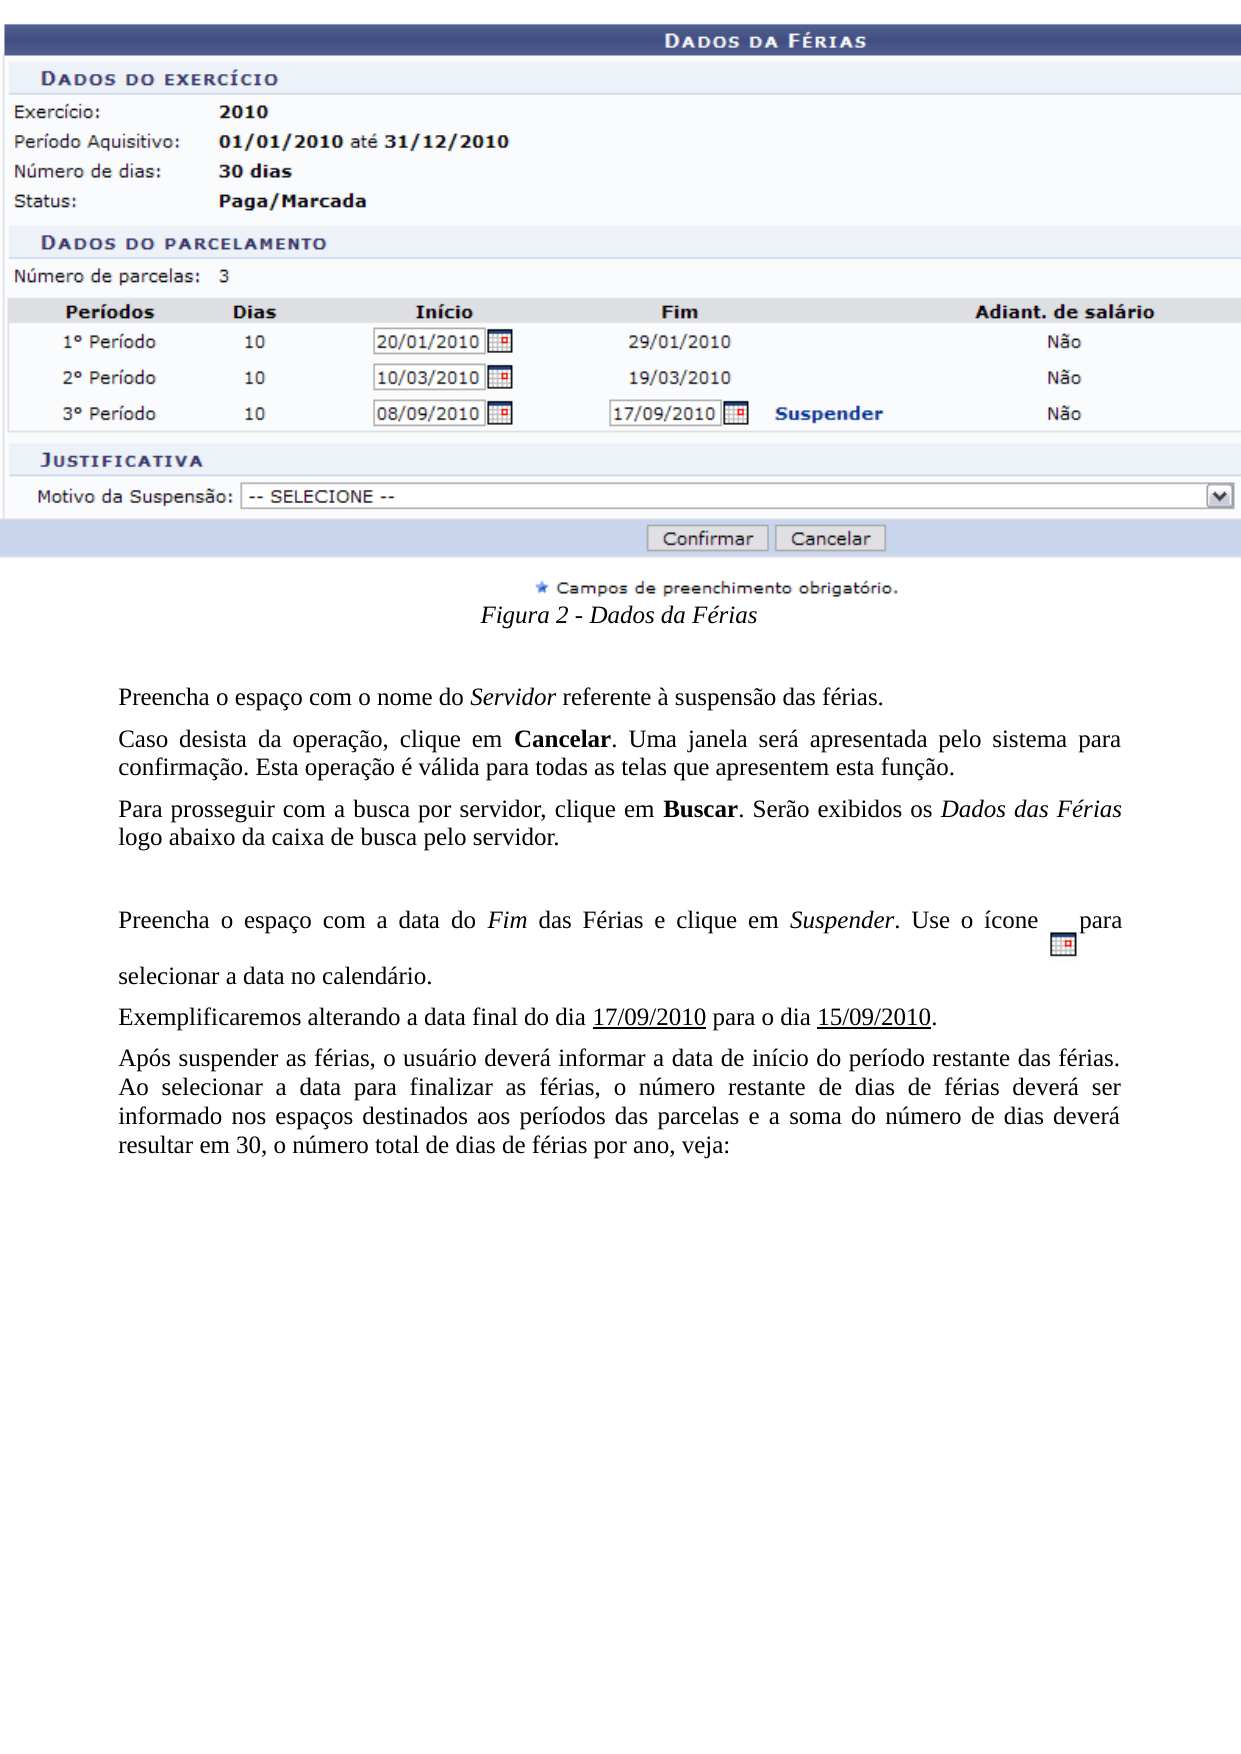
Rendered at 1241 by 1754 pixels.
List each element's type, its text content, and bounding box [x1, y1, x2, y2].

text Preencha o espaço com o nome do Servidor referente à suspensão das férias. [118, 682, 1122, 711]
text Após suspender as férias, o usuário deverá informar a data de início do período restante das férias. Ao selecionar a data para finalizar as férias, o número restante de dias de férias deverá ser informado nos espaços destinados aos períodos das parcelas e a soma do número de dias deverá resultar em 30, o número total de dias de férias por ano, veja: [118, 1043, 1122, 1158]
text Para prosseguir com a busca por servidor, clique em Buscar. Serão exibidos os Dados das Férias logo abaixo da caixa de busca pelo servidor. [118, 794, 1122, 851]
text Preencha o espaço com a data do Fim das Férias e clique em Suspender. Use o ícone para selecionar a data no calendário. [118, 905, 1122, 990]
text Figura 2 - Dados da Férias [0, 600, 1240, 629]
text Exemplificaremos alterando a data final do dia 17/09/2010 para o dia 15/09/2010. [118, 1002, 1122, 1031]
text Caso desista da operação, clique em Cancelar. Uma janela será apresentada pelo sistema para confirmação. Esta operação é válida para todas as telas que apresentem esta função. [118, 724, 1122, 781]
